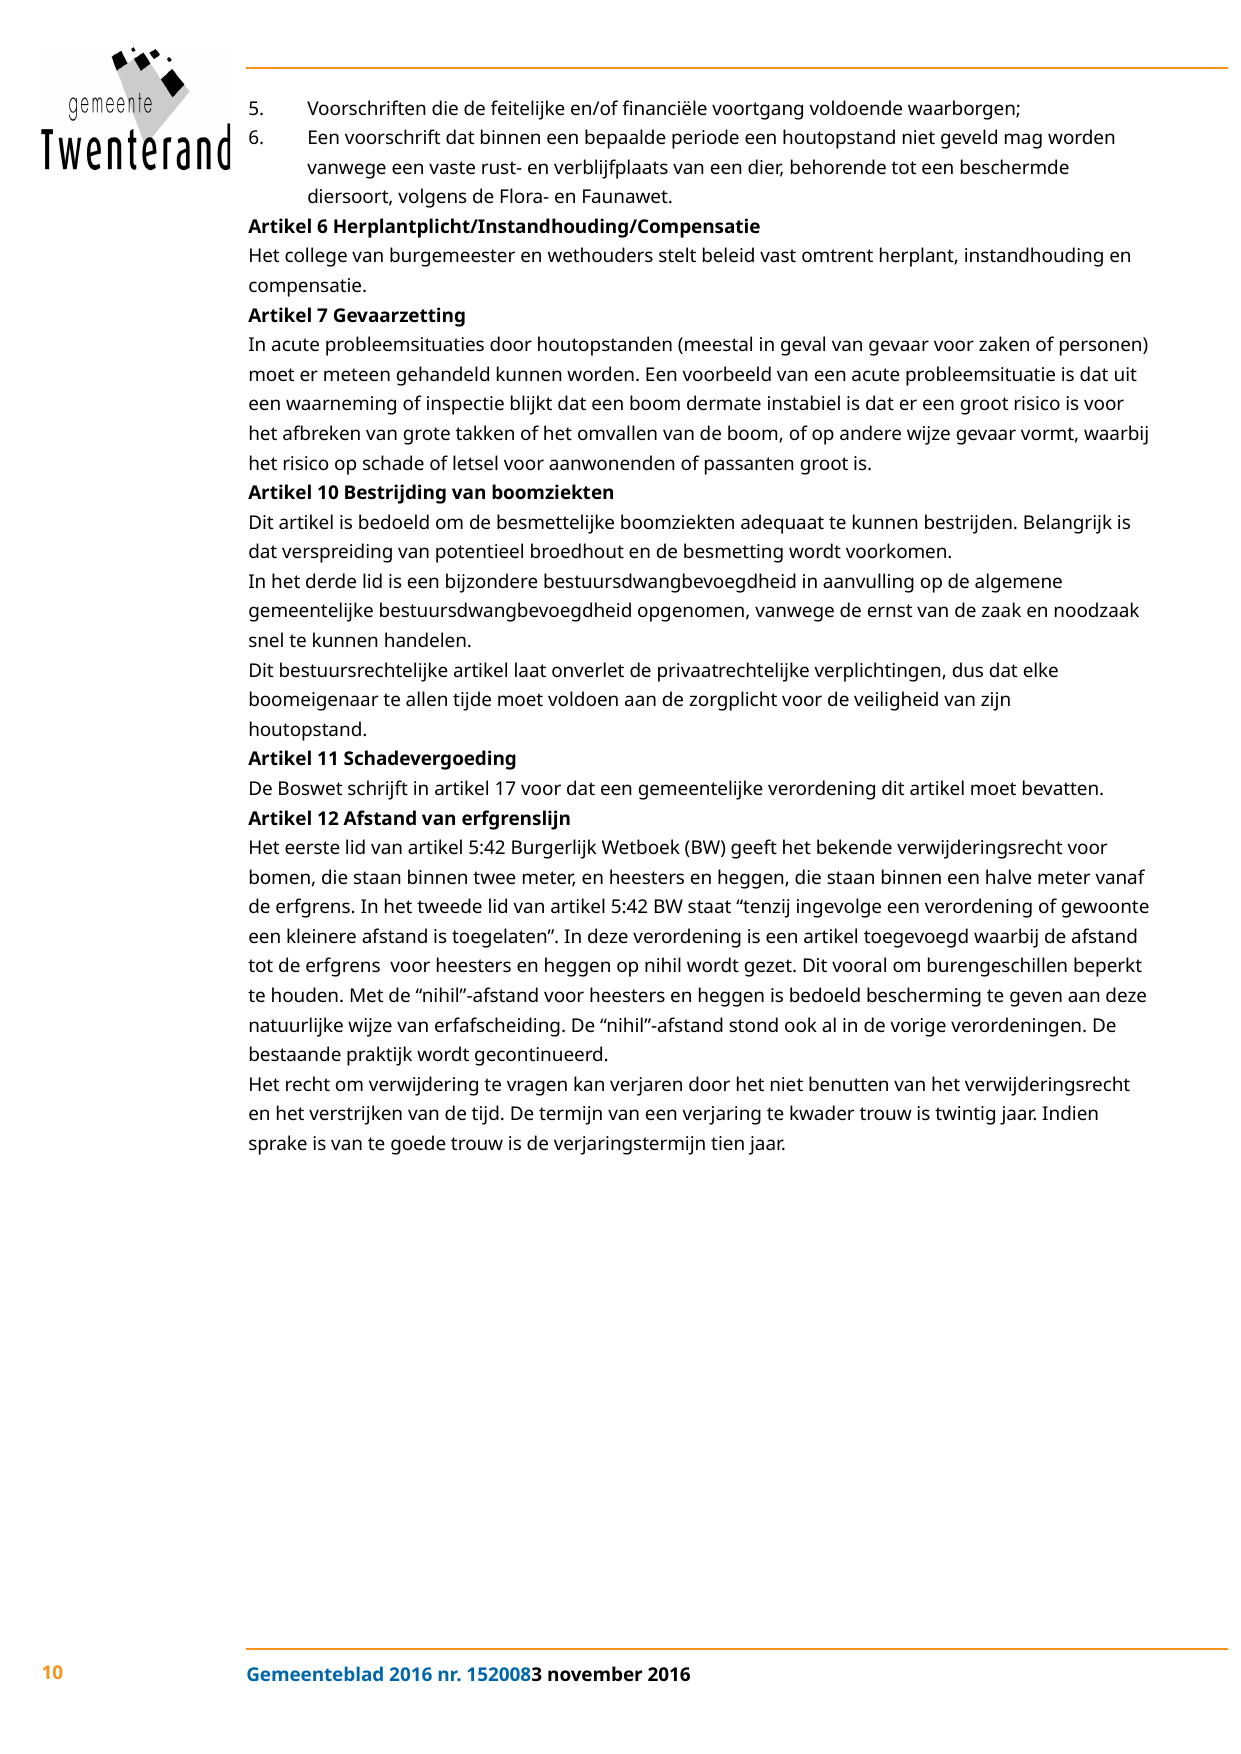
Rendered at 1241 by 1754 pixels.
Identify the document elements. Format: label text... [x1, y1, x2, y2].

text Artikel 10 Bestrijding van boomziekten [248, 479, 1152, 505]
text In acute probleemsituaties door houtopstanden (meestal in geval van gevaar voor zaken of personen) moet er meteen gehandeld kunnen worden. Een voorbeeld van een acute probleemsituatie is dat uit een waarneming of inspectie blijkt dat een boom dermate instabiel is dat er een groot risico is voor het afbreken van grote takken of het omvallen van de boom, of op andere wijze gevaar vormt, waarbij het risico op schade of letsel voor aanwonenden of passanten groot is. [248, 331, 1152, 476]
text In het derde lid is een bijzondere bestuursdwangbevoegdheid in aanvulling op de algemene gemeentelijke bestuursdwangbevoegdheid opgenomen, vanwege de ernst van de zaak en noodzaak snel te kunnen handelen. [248, 568, 1152, 653]
text Het college van burgemeester en wethouders stelt beleid vast omtrent herplant, instandhouding en compensatie. [248, 243, 1152, 298]
text Artikel 7 Gevaarzetting [248, 302, 1152, 328]
text De Boswet schrijft in artikel 17 voor dat een gemeentelijke verordening dit artikel moet bevatten. [248, 775, 1152, 801]
list Voorschriften die de feitelijke en/of financiële voortgang voldoende waarborgen; [248, 95, 1152, 121]
text houtopstand. [248, 716, 1152, 742]
text Artikel 6 Herplantplicht/Instandhouding/Compensatie [248, 213, 1152, 239]
text Het eerste lid van artikel 5:42 Burgerlijk Wetboek (BW) geeft het bekende verwijderingsrecht voor bomen, die staan binnen twee meter, en heesters en heggen, die staan binnen een halve meter vanaf de erfgrens. In het tweede lid van artikel 5:42 BW staat “tenzij ingevolge een verordening of gewoonte een kleinere afstand is toegelaten”. In deze verordening is een artikel toegevoegd waarbij de afstand tot de erfgrens voor heesters en heggen op nihil wordt gezet. Dit vooral om burengeschillen beperkt te houden. Met de “nihil”-afstand voor heesters en heggen is bedoeld bescherming te geven aan deze natuurlijke wijze van erfafscheiding. De “nihil”-afstand stond ook al in de vorige verordeningen. De bestaande praktijk wordt gecontinueerd. [248, 834, 1152, 1067]
text Dit bestuursrechtelijke artikel laat onverlet de privaatrechtelijke verplichtingen, dus dat elke boomeigenaar te allen tijde moet voldoen aan de zorgplicht voor de veiligheid van zijn [248, 657, 1152, 712]
text Artikel 12 Afstand van erfgrenslijn [248, 805, 1152, 831]
text Artikel 11 Schadevergoeding [248, 746, 1152, 771]
text Het recht om verwijdering te vragen kan verjaren door het niet benutten van het verwijderingsrecht en het verstrijken van de tijd. De termijn van een verjaring te kwader trouw is twintig jaar. Indien sprake is van te goede trouw is de verjaringstermijn tien jaar. [248, 1071, 1152, 1156]
picture [41, 47, 231, 172]
text Dit artikel is bedoeld om de besmettelijke boomziekten adequaat te kunnen bestrijden. Belangrijk is dat verspreiding van potentieel broedhout en de besmetting wordt voorkomen. [248, 509, 1152, 564]
list Een voorschrift dat binnen een bepaalde periode een houtopstand niet geveld mag worden vanwege een vaste rust- en verblijfplaats van een dier, behorende tot een beschermde diersoort, volgens de Flora- en Faunawet. [248, 124, 1152, 209]
